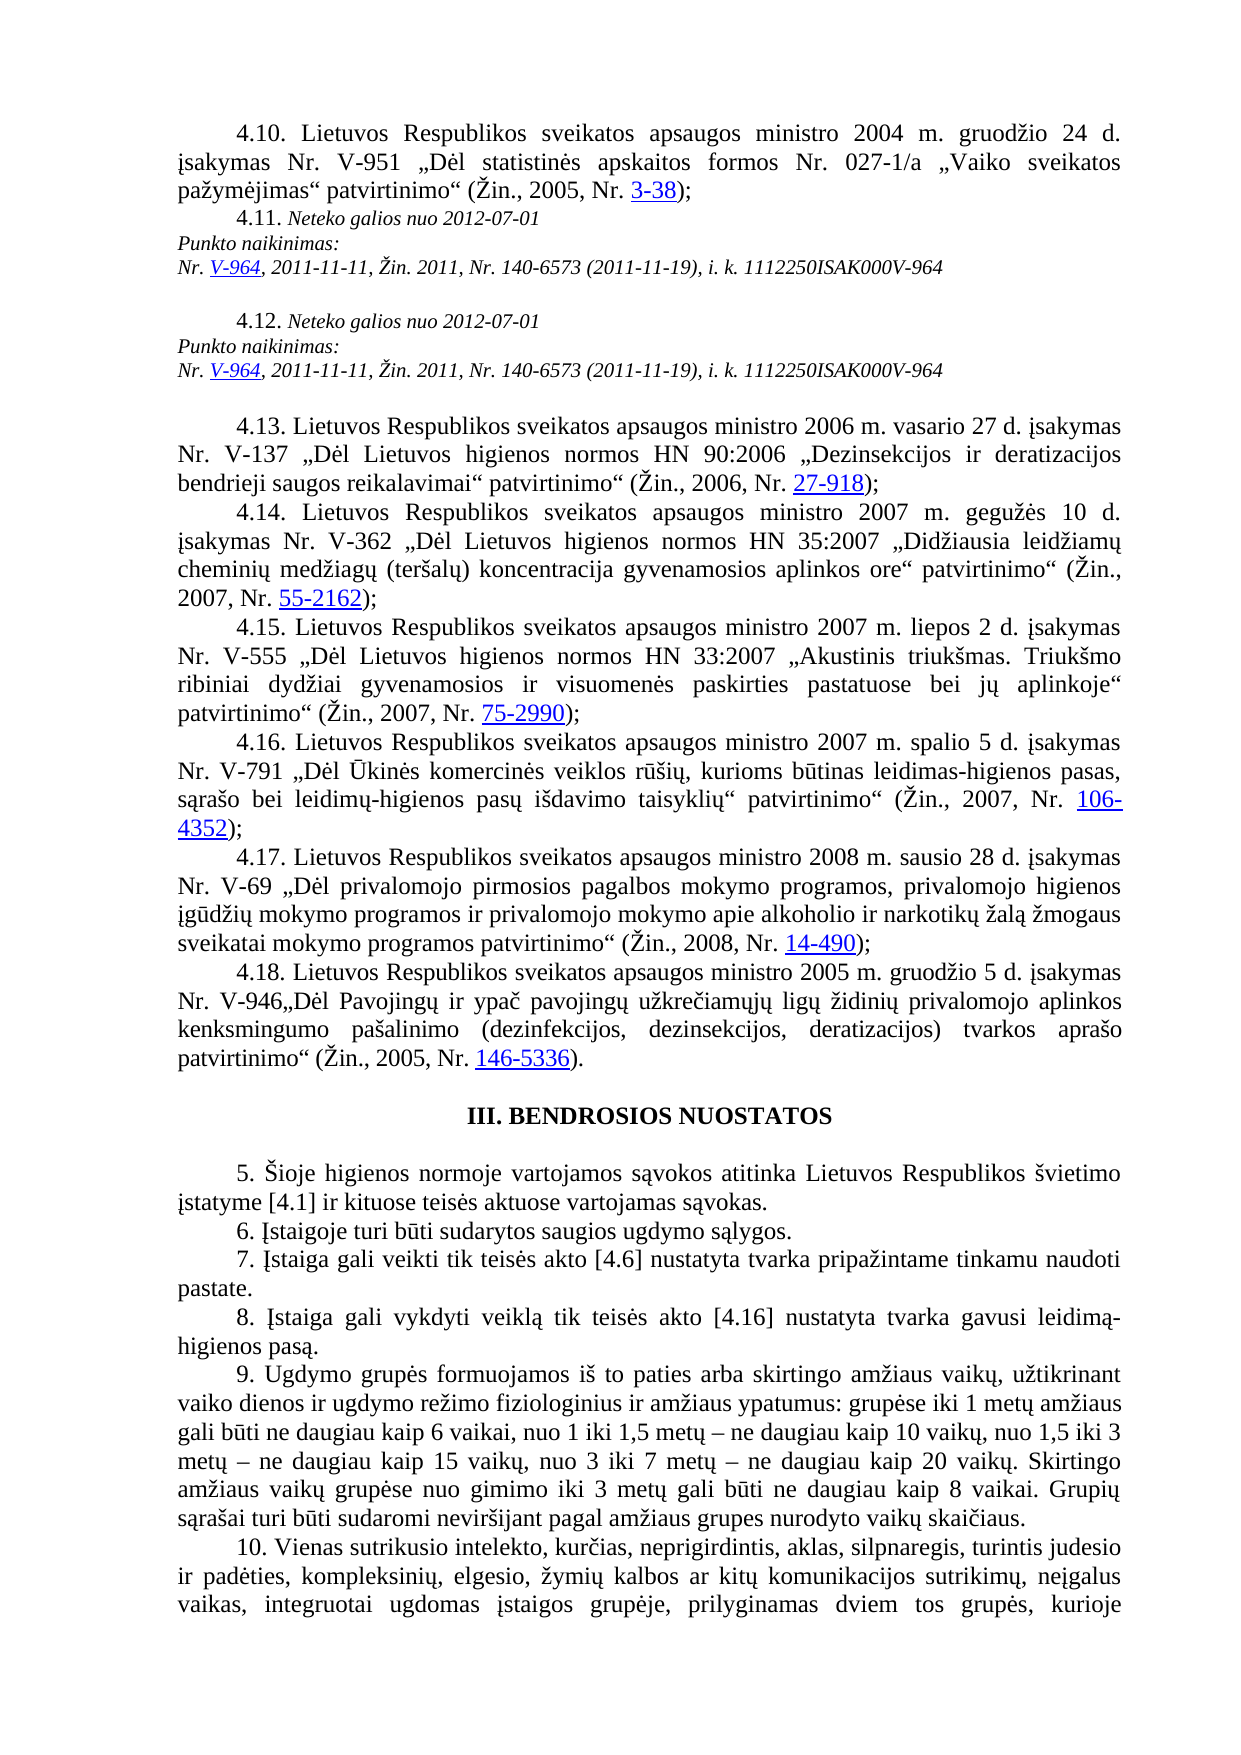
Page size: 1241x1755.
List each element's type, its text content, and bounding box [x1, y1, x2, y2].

text 4.17. Lietuvos Respublikos sveikatos apsaugos ministro 2008 m. sausio 28 d. įsakymas Nr. V-69 „Dėl privalomojo pirmosios pagalbos mokymo programos, privalomojo higienos įgūdžių mokymo programos ir privalomojo mokymo apie alkoholio ir narkotikų žalą žmogaus sveikatai mokymo programos patvirtinimo“ (Žin., 2008, Nr. 14-490); [177, 842, 1122, 957]
text 5. Šioje higienos normoje vartojamos sąvokos atitinka Lietuvos Respublikos švietimo įstatyme [4.1] ir kituose teisės aktuose vartojamas sąvokas. [177, 1158, 1122, 1216]
text 4.12. Neteko galios nuo 2012-07-01 [177, 308, 1122, 334]
text 6. Įstaigoje turi būti sudarytos saugios ugdymo sąlygos. [177, 1216, 1122, 1244]
text 4.16. Lietuvos Respublikos sveikatos apsaugos ministro 2007 m. spalio 5 d. įsakymas Nr. V-791 „Dėl Ūkinės komercinės veiklos rūšių, kurioms būtinas leidimas-higienos pasas, sąrašo bei leidimų-higienos pasų išdavimo taisyklių“ patvirtinimo“ (Žin., 2007, Nr. 106-4352); [177, 727, 1122, 842]
text 10. Vienas sutrikusio intelekto, kurčias, neprigirdintis, aklas, silpnaregis, turintis judesio ir padėties, kompleksinių, elgesio, žymių kalbos ar kitų komunikacijos sutrikimų, neįgalus vaikas, integruotai ugdomas įstaigos grupėje, prilyginamas dviem tos grupės, kurioje [177, 1532, 1122, 1618]
text Nr. V-964, 2011-11-11, Žin. 2011, Nr. 140-6573 (2011-11-19), i. k. 1112250ISAK000V-964 [177, 358, 1122, 382]
text Nr. V-964, 2011-11-11, Žin. 2011, Nr. 140-6573 (2011-11-19), i. k. 1112250ISAK000V-964 [177, 255, 1122, 279]
text 8. Įstaiga gali vykdyti veiklą tik teisės akto [4.16] nustatyta tvarka gavusi leidimą-higienos pasą. [177, 1302, 1122, 1359]
text 4.14. Lietuvos Respublikos sveikatos apsaugos ministro 2007 m. gegužės 10 d. įsakymas Nr. V-362 „Dėl Lietuvos higienos normos HN 35:2007 „Didžiausia leidžiamų cheminių medžiagų (teršalų) koncentracija gyvenamosios aplinkos ore“ patvirtinimo“ (Žin., 2007, Nr. 55-2162); [177, 497, 1122, 612]
text Punkto naikinimas: [177, 231, 1122, 255]
text 4.15. Lietuvos Respublikos sveikatos apsaugos ministro 2007 m. liepos 2 d. įsakymas Nr. V-555 „Dėl Lietuvos higienos normos HN 33:2007 „Akustinis triukšmas. Triukšmo ribiniai dydžiai gyvenamosios ir visuomenės paskirties pastatuose bei jų aplinkoje“ patvirtinimo“ (Žin., 2007, Nr. 75-2990); [177, 612, 1122, 727]
text 9. Ugdymo grupės formuojamos iš to paties arba skirtingo amžiaus vaikų, užtikrinant vaiko dienos ir ugdymo režimo fiziologinius ir amžiaus ypatumus: grupėse iki 1 metų amžiaus gali būti ne daugiau kaip 6 vaikai, nuo 1 iki 1,5 metų – ne daugiau kaip 10 vaikų, nuo 1,5 iki 3 metų – ne daugiau kaip 15 vaikų, nuo 3 iki 7 metų – ne daugiau kaip 20 vaikų. Skirtingo amžiaus vaikų grupėse nuo gimimo iki 3 metų gali būti ne daugiau kaip 8 vaikai. Grupių sąrašai turi būti sudaromi neviršijant pagal amžiaus grupes nurodyto vaikų skaičiaus. [177, 1359, 1122, 1532]
text 4.13. Lietuvos Respublikos sveikatos apsaugos ministro 2006 m. vasario 27 d. įsakymas Nr. V-137 „Dėl Lietuvos higienos normos HN 90:2006 „Dezinsekcijos ir deratizacijos bendrieji saugos reikalavimai“ patvirtinimo“ (Žin., 2006, Nr. 27-918); [177, 411, 1122, 497]
text 7. Įstaiga gali veikti tik teisės akto [4.6] nustatyta tvarka pripažintame tinkamu naudoti pastate. [177, 1244, 1122, 1302]
text 4.10. Lietuvos Respublikos sveikatos apsaugos ministro 2004 m. gruodžio 24 d. įsakymas Nr. V-951 „Dėl statistinės apskaitos formos Nr. 027-1/a „Vaiko sveikatos pažymėjimas“ patvirtinimo“ (Žin., 2005, Nr. 3-38); [177, 118, 1122, 204]
text 4.11. Neteko galios nuo 2012-07-01 [177, 204, 1122, 231]
text III. BENDROSIOS NUOSTATOS [177, 1101, 1122, 1129]
text 4.18. Lietuvos Respublikos sveikatos apsaugos ministro 2005 m. gruodžio 5 d. įsakymas Nr. V-946„Dėl Pavojingų ir ypač pavojingų užkrečiamųjų ligų židinių privalomojo aplinkos kenksmingumo pašalinimo (dezinfekcijos, dezinsekcijos, deratizacijos) tvarkos aprašo patvirtinimo“ (Žin., 2005, Nr. 146-5336). [177, 957, 1122, 1072]
text Punkto naikinimas: [177, 334, 1122, 358]
